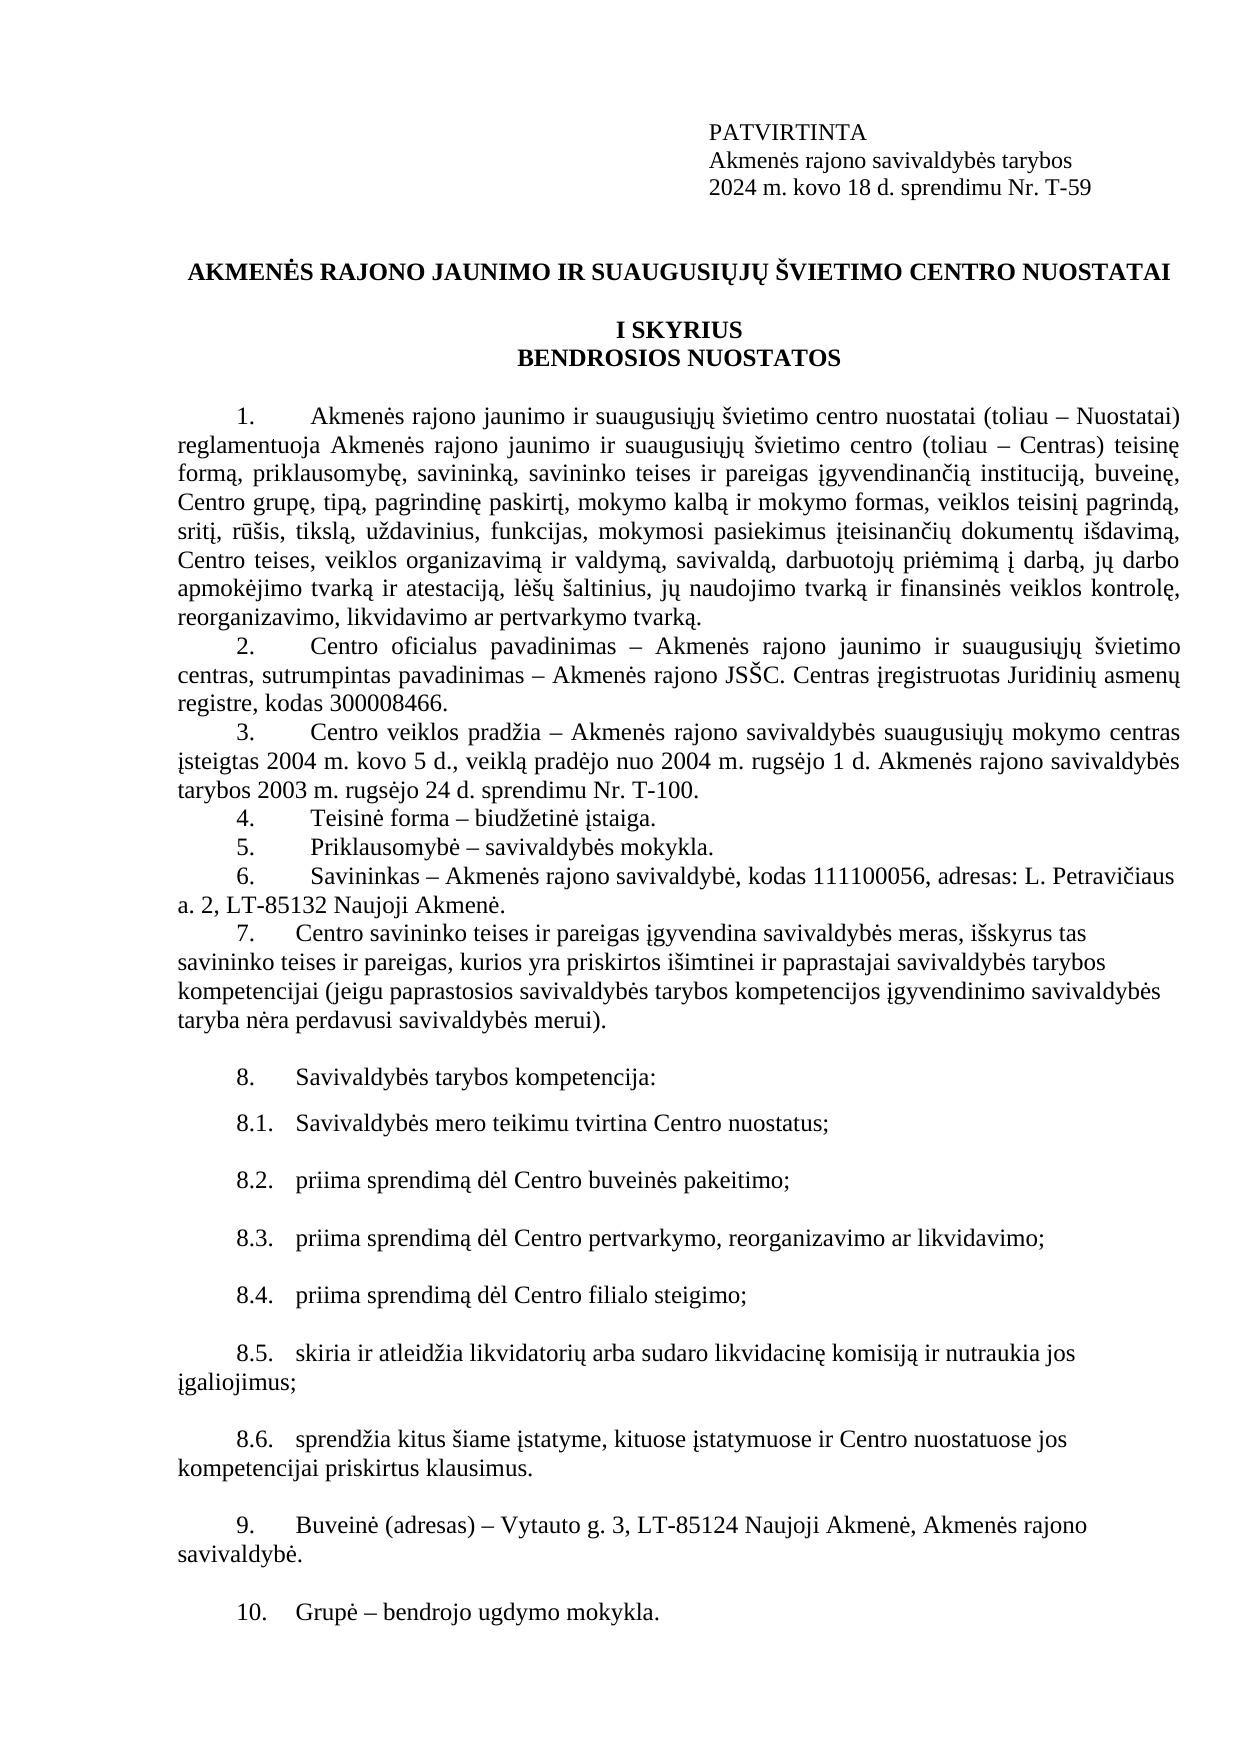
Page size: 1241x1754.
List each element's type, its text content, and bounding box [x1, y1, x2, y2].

text 2024 m. kovo 18 d. sprendimu Nr. T-59 [177, 173, 1181, 201]
text 8. Savivaldybės tarybos kompetencija: [177, 1062, 1181, 1091]
text 8.2. priima sprendimą dėl Centro buveinės pakeitimo; [177, 1165, 1181, 1194]
text 8.6. sprendžia kitus šiame įstatyme, kituose įstatymuose ir Centro nuostatuose jos kompetencijai priskirtus klausimus. [177, 1424, 1181, 1482]
text 7. Centro savininko teises ir pareigas įgyvendina savivaldybės meras, išskyrus tas savininko teises ir pareigas, kurios yra priskirtos išimtinei ir paprastajai savivaldybės tarybos kompetencijai (jeigu paprastosios savivaldybės tarybos kompetencijos įgyvendinimo savivaldybės taryba nėra perdavusi savivaldybės merui). [177, 918, 1181, 1033]
text 10. Grupė – bendrojo ugdymo mokykla. [177, 1597, 1181, 1625]
text 2. Centro oficialus pavadinimas – Akmenės rajono jaunimo ir suaugusiųjų švietimo centras, sutrumpintas pavadinimas – Akmenės rajono JSŠC. Centras įregistruotas Juridinių asmenų registre, kodas 300008466. [177, 631, 1181, 717]
text 9. Buveinė (adresas) – Vytauto g. 3, LT-85124 Naujoji Akmenė, Akmenės rajono savivaldybė. [177, 1510, 1181, 1568]
text 4. Teisinė forma – biudžetinė įstaiga. [177, 803, 1181, 832]
text 6. Savininkas – Akmenės rajono savivaldybė, kodas 111100056, adresas: L. Petravičiaus a. 2, LT-85132 Naujoji Akmenė. [177, 861, 1181, 918]
text PATVIRTINTA [177, 118, 1181, 146]
text 8.4. priima sprendimą dėl Centro filialo steigimo; [177, 1280, 1181, 1309]
text 1. Akmenės rajono jaunimo ir suaugusiųjų švietimo centro nuostatai (toliau – Nuostatai) reglamentuoja Akmenės rajono jaunimo ir suaugusiųjų švietimo centro (toliau – Centras) teisinę formą, priklausomybę, savininką, savininko teises ir pareigas įgyvendinančią instituciją, buveinę, Centro grupę, tipą, pagrindinę paskirtį, mokymo kalbą ir mokymo formas, veiklos teisinį pagrindą, sritį, rūšis, tikslą, uždavinius, funkcijas, mokymosi pasiekimus įteisinančių dokumentų išdavimą, Centro teises, veiklos organizavimą ir valdymą, savivaldą, darbuotojų priėmimą į darbą, jų darbo apmokėjimo tvarką ir atestaciją, lėšų šaltinius, jų naudojimo tvarką ir finansinės veiklos kontrolę, reorganizavimo, likvidavimo ar pertvarkymo tvarką. [177, 401, 1181, 631]
text AKMENĖS RAJONO JAUNIMO IR SUAUGUSIŲJŲ ŠVIETIMO CENTRO NUOSTATAI [177, 257, 1181, 286]
text 8.3. priima sprendimą dėl Centro pertvarkymo, reorganizavimo ar likvidavimo; [177, 1223, 1181, 1252]
text 8.5. skiria ir atleidžia likvidatorių arba sudaro likvidacinę komisiją ir nutraukia jos įgaliojimus; [177, 1338, 1181, 1395]
text 3. Centro veiklos pradžia – Akmenės rajono savivaldybės suaugusiųjų mokymo centras įsteigtas 2004 m. kovo 5 d., veiklą pradėjo nuo 2004 m. rugsėjo 1 d. Akmenės rajono savivaldybės tarybos 2003 m. rugsėjo 24 d. sprendimu Nr. T-100. [177, 717, 1181, 803]
text I SKYRIUS [177, 315, 1181, 343]
text Akmenės rajono savivaldybės tarybos [177, 146, 1181, 173]
text BENDROSIOS NUOSTATOS [177, 343, 1181, 372]
text 5. Priklausomybė – savivaldybės mokykla. [177, 832, 1181, 861]
text 8.1. Savivaldybės mero teikimu tvirtina Centro nuostatus; [177, 1108, 1181, 1137]
